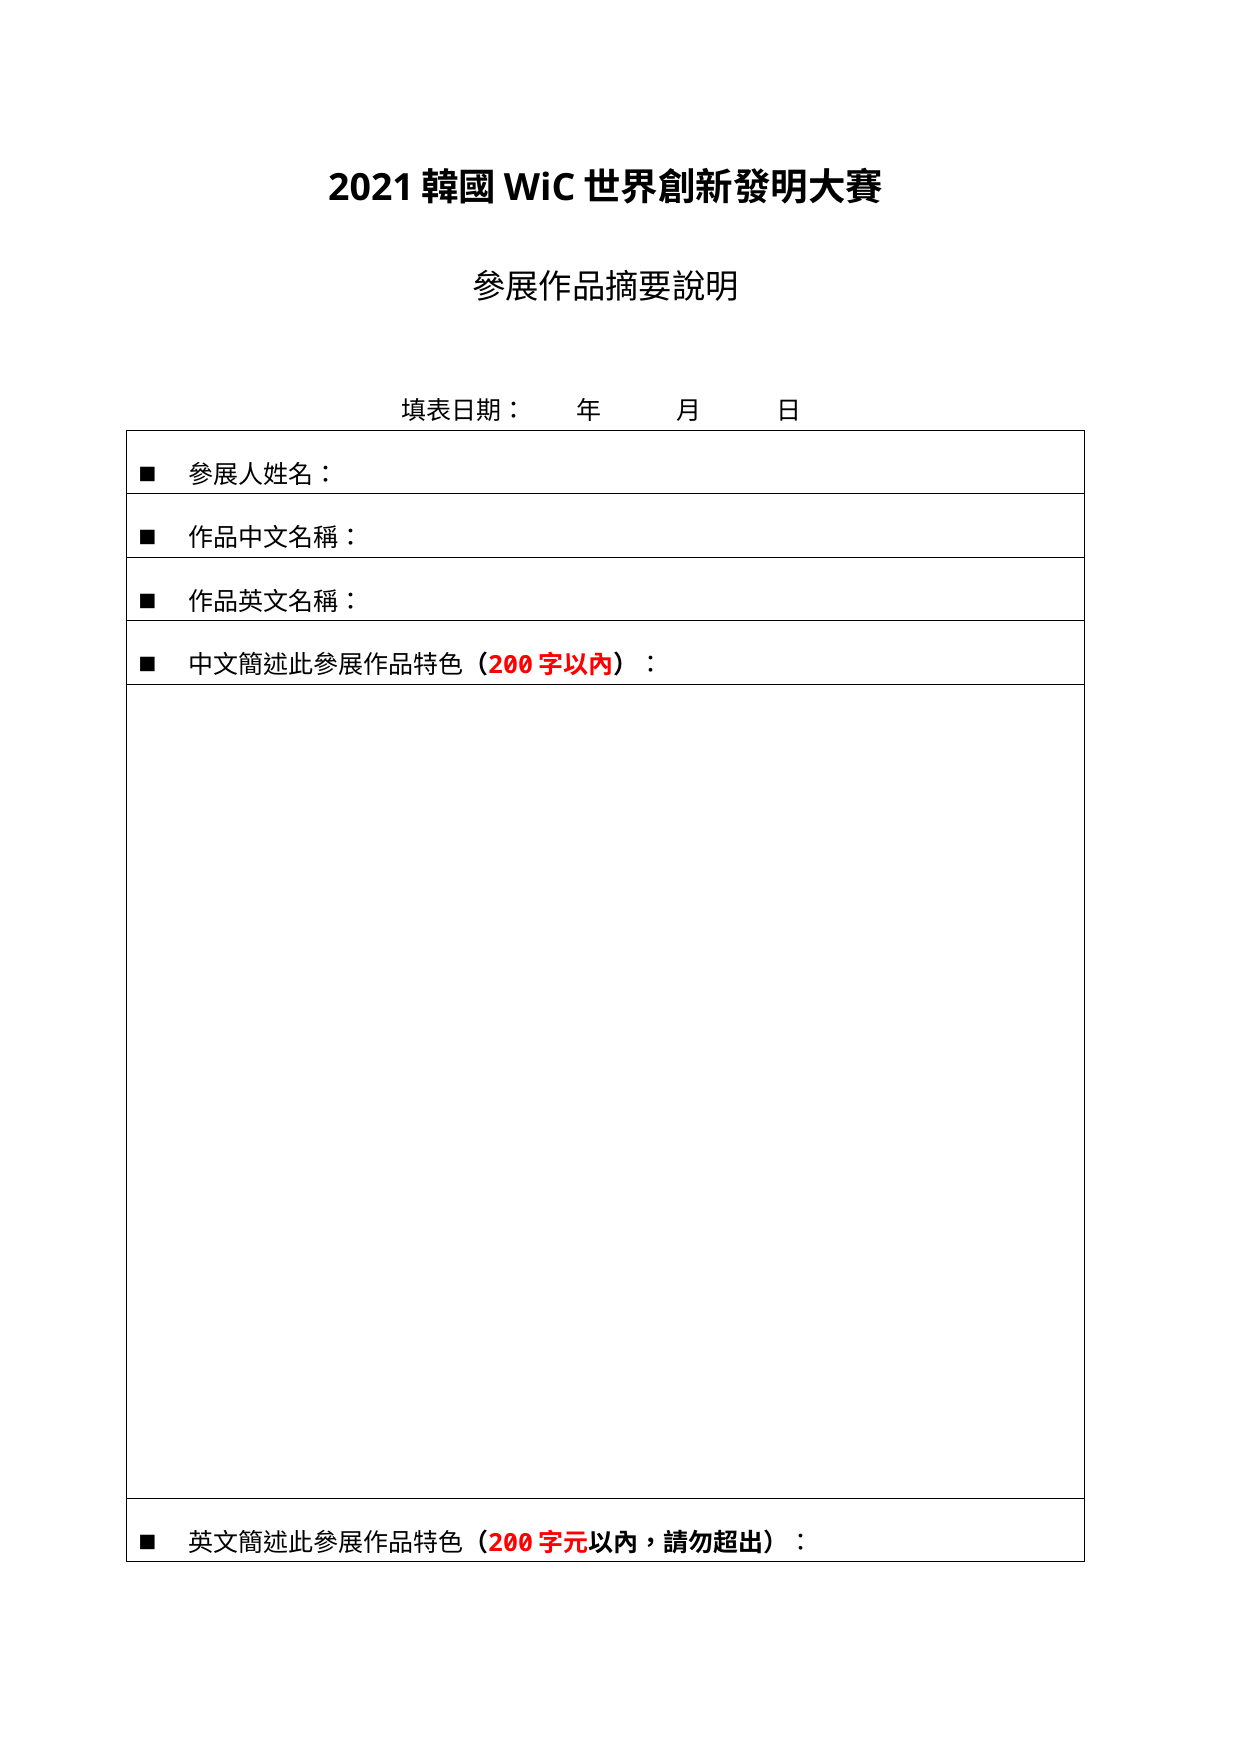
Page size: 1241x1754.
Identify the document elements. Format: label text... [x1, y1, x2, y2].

text 參展作品摘要說明 [148, 242, 1063, 305]
table_cell 英文簡述此參展作品特色（200字元以內，請勿超出）： [127, 1499, 1084, 1561]
table_header 參展人姓名： [127, 431, 1084, 493]
table_cell 作品中文名稱： [127, 494, 1084, 557]
text 填表日期： 年 月 日 [148, 367, 1063, 430]
table_cell 中文簡述此參展作品特色（200字以內）： [127, 621, 1084, 684]
table_cell 作品英文名稱： [127, 558, 1084, 620]
text 2021韓國WiC世界創新發明大賽 [148, 142, 1063, 205]
table_cell [127, 685, 1084, 1497]
